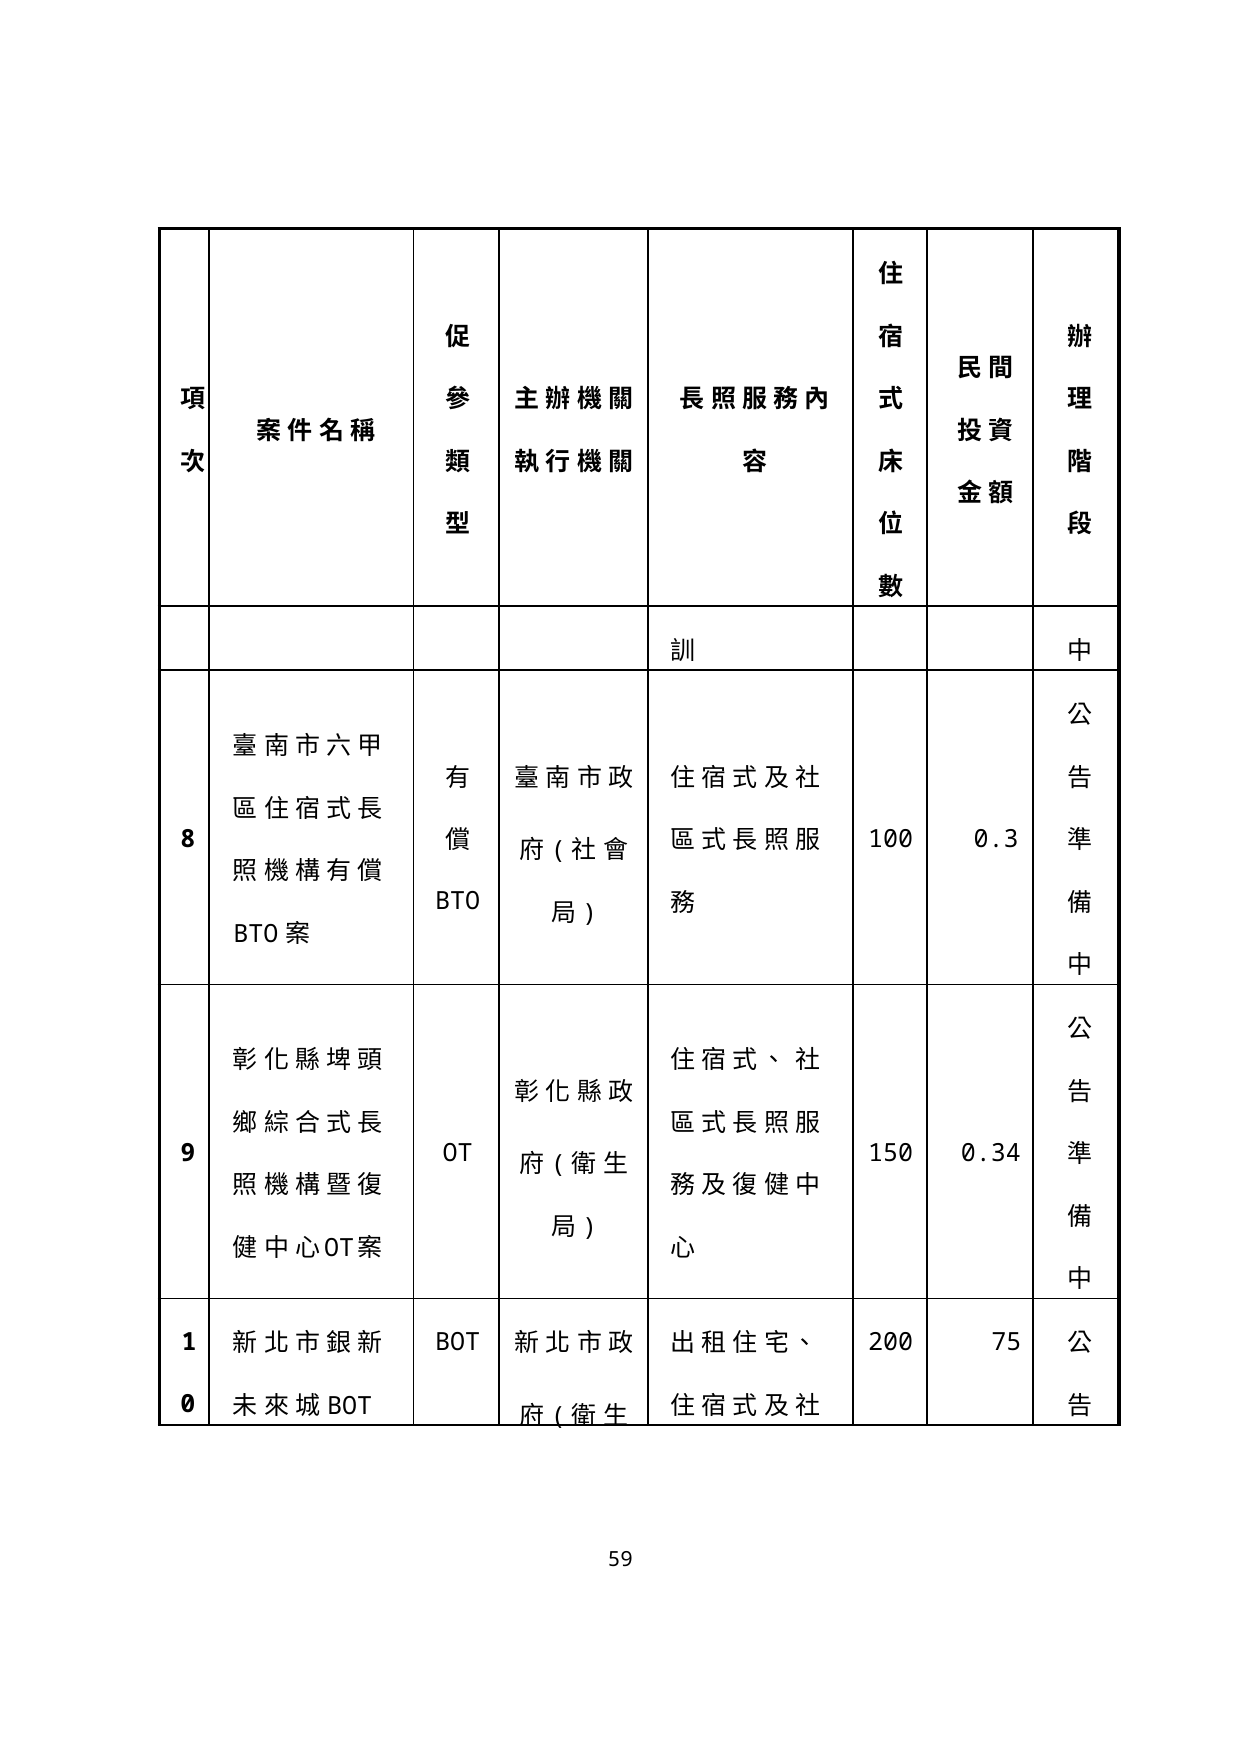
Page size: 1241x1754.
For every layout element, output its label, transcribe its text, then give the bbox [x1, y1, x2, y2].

table_cell 住宿式及社區式長照服務 [649, 671, 852, 983]
table_cell 10 [161, 1299, 208, 1424]
table_cell 臺南市政府(社會局) [500, 671, 647, 983]
table_header 住宿式床位數 [854, 230, 926, 605]
table_cell 公告 [1034, 1299, 1117, 1424]
table_header 民間投資金額 [928, 230, 1032, 605]
table_cell 中 [1034, 607, 1117, 669]
table_cell [414, 607, 498, 669]
table_header 長照服務內容 [649, 230, 852, 605]
table_cell 200 [854, 1299, 926, 1424]
table_cell 臺南市六甲區住宿式長照機構有償BTO案 [210, 671, 413, 983]
table_cell 75 [928, 1299, 1032, 1424]
table_cell 有償BTO [414, 671, 498, 983]
table_header 促參類型 [414, 230, 498, 605]
table_cell 訓 [649, 607, 852, 669]
table_cell 新北市政府(衛生 [500, 1299, 647, 1424]
table_cell 彰化縣埤頭鄉綜合式長照機構暨復健中心OT案 [210, 985, 413, 1297]
table_cell BOT [414, 1299, 498, 1424]
table_cell [210, 607, 413, 669]
table_cell 0.34 [928, 985, 1032, 1297]
table_cell 出租住宅、住宿式及社 [649, 1299, 852, 1424]
table_cell 8 [161, 671, 208, 983]
table_cell 0.3 [928, 671, 1032, 983]
table_cell 公告準備中 [1034, 985, 1117, 1297]
table_cell 9 [161, 985, 208, 1297]
table_cell [161, 607, 208, 669]
table_header 主辦機關執行機關 [500, 230, 647, 605]
table_cell OT [414, 985, 498, 1297]
table_cell 150 [854, 985, 926, 1297]
table_header 辦理階段 [1034, 230, 1117, 605]
table_cell 100 [854, 671, 926, 983]
table_cell [854, 607, 926, 669]
table_cell [928, 607, 1032, 669]
table_header 案件名稱 [210, 230, 413, 605]
table_cell 公告準備中 [1034, 671, 1117, 983]
table_header 項次 [161, 230, 208, 605]
table_cell [500, 607, 647, 669]
table_cell 住宿式、社區式長照服務及復健中心 [649, 985, 852, 1297]
table_cell 新北市銀新未來城BOT [210, 1299, 413, 1424]
table_cell 彰化縣政府(衛生局) [500, 985, 647, 1297]
